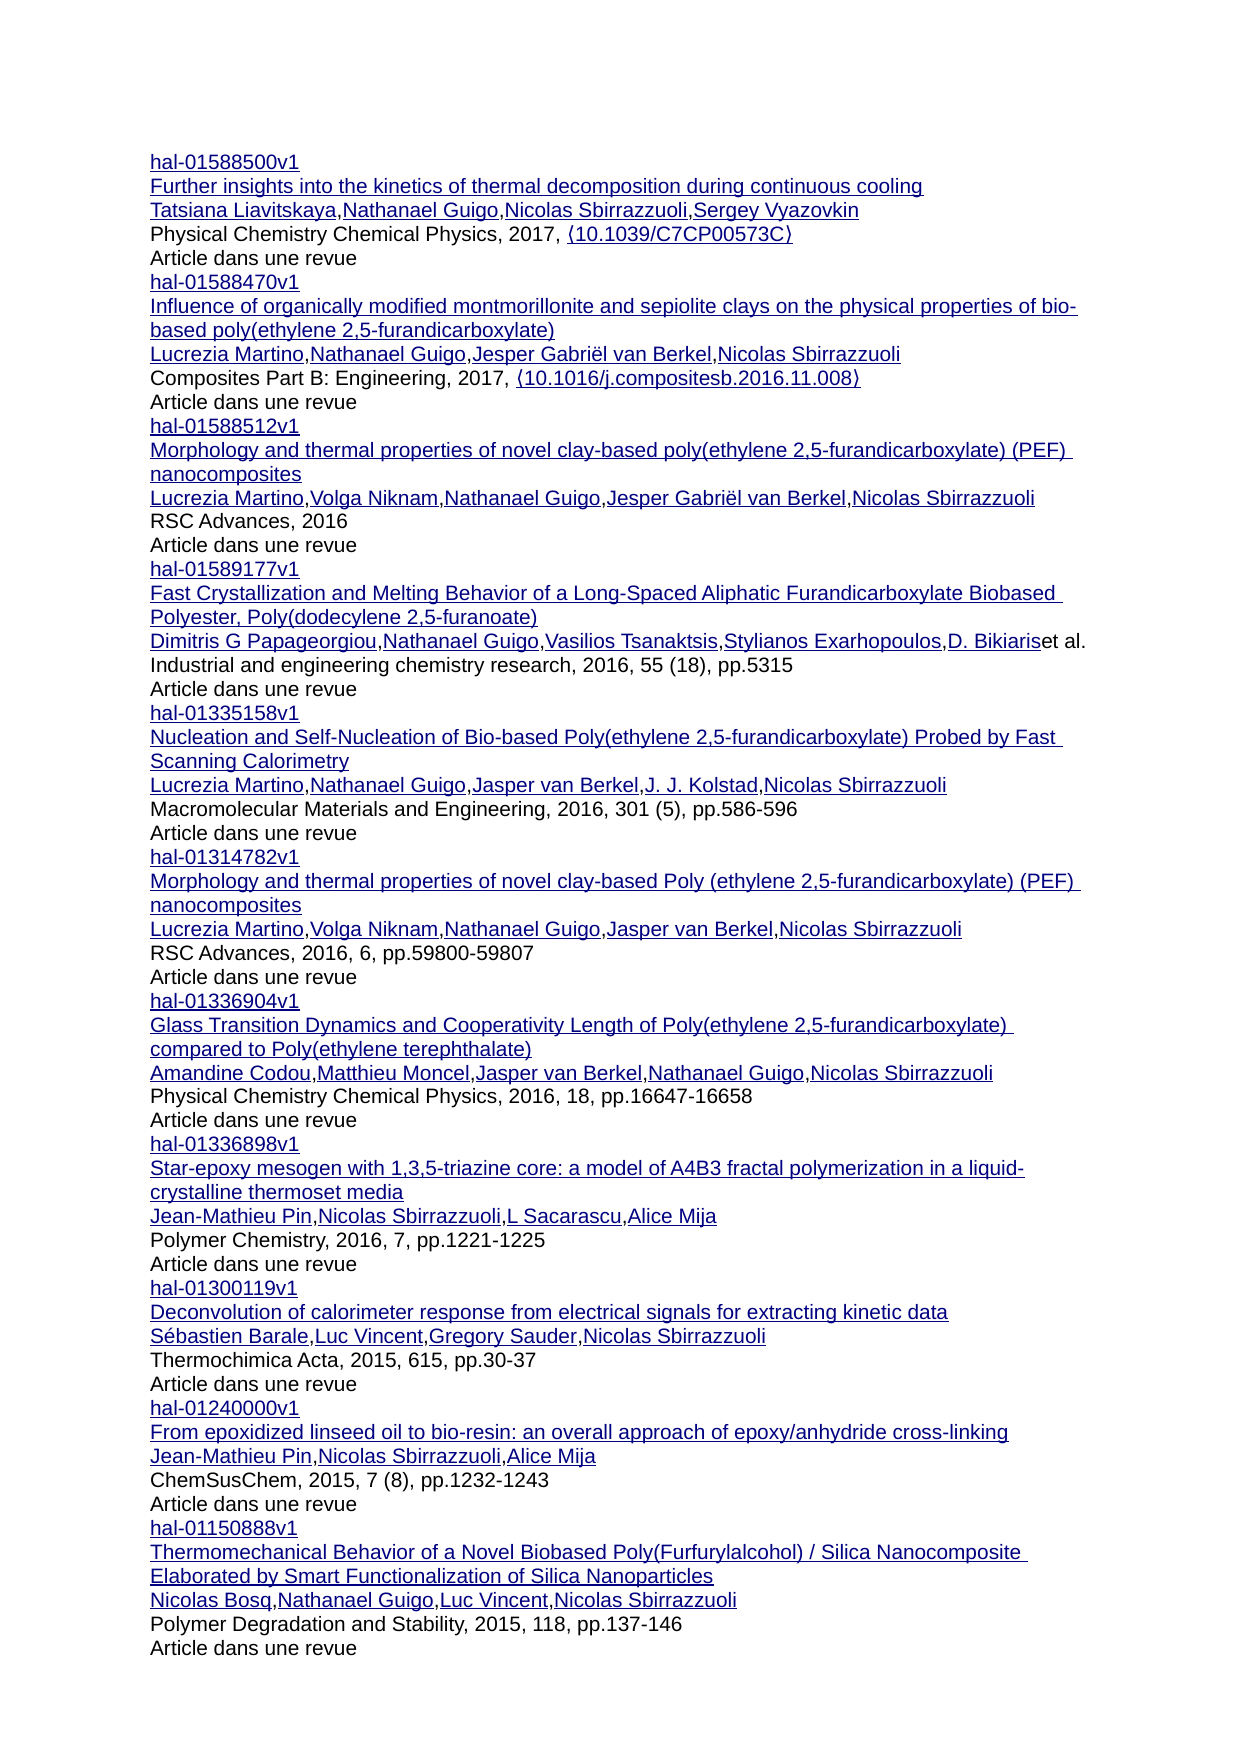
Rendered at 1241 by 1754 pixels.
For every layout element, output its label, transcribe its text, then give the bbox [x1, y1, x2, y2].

table_cell Morphology and thermal properties of novel clay-based Poly (ethylene 2,5-furandicarboxylate) (PEF) nanocomposites Lucrezia Martino,Volga Niknam,Nathanael Guigo,Jasper van Berkel,Nicolas Sbirrazzuoli RSC Advances, 2016, 6, pp.59800-59807 Article dans une revue hal-01336904v1 [150, 869, 1090, 1012]
table_cell Further insights into the kinetics of thermal decomposition during continuous cooling Tatsiana Liavitskaya,Nathanael Guigo,Nicolas Sbirrazzuoli,Sergey Vyazovkin Physical Chemistry Chemical Physics, 2017, ⟨10.1039/C7CP00573C⟩ Article dans une revue hal-01588470v1 [150, 174, 1090, 294]
table_cell Fast Crystallization and Melting Behavior of a Long-Spaced Aliphatic Furandicarboxylate Biobased Polyester, Poly(dodecylene 2,5-furanoate) Dimitris G Papageorgiou,Nathanael Guigo,Vasilios Tsanaktsis,Stylianos Exarhopoulos,D. Bikiariset al. Industrial and engineering chemistry research, 2016, 55 (18), pp.5315 Article dans une revue hal-01335158v1 [150, 581, 1090, 725]
table_cell Morphology and thermal properties of novel clay-based poly(ethylene 2,5-furandicarboxylate) (PEF) nanocomposites Lucrezia Martino,Volga Niknam,Nathanael Guigo,Jesper Gabriël van Berkel,Nicolas Sbirrazzuoli RSC Advances, 2016 Article dans une revue hal-01589177v1 [150, 438, 1090, 581]
table_cell Thermomechanical Behavior of a Novel Biobased Poly(Furfurylalcohol) / Silica Nanocomposite Elaborated by Smart Functionalization of Silica Nanoparticles Nicolas Bosq,Nathanael Guigo,Luc Vincent,Nicolas Sbirrazzuoli Polymer Degradation and Stability, 2015, 118, pp.137-146 Article dans une revue [150, 1540, 1090, 1659]
table_cell hal-01588500v1 [150, 150, 1090, 174]
table_cell Star-epoxy mesogen with 1,3,5-triazine core: a model of A4B3 fractal polymerization in a liquid-crystalline thermoset media Jean-Mathieu Pin,Nicolas Sbirrazzuoli,L Sacarascu,Alice Mija Polymer Chemistry, 2016, 7, pp.1221-1225 Article dans une revue hal-01300119v1 [150, 1156, 1090, 1300]
table_cell Deconvolution of calorimeter response from electrical signals for extracting kinetic data Sébastien Barale,Luc Vincent,Gregory Sauder,Nicolas Sbirrazzuoli Thermochimica Acta, 2015, 615, pp.30-37 Article dans une revue hal-01240000v1 [150, 1300, 1090, 1420]
table_cell Glass Transition Dynamics and Cooperativity Length of Poly(ethylene 2,5-furandicarboxylate) compared to Poly(ethylene terephthalate) Amandine Codou,Matthieu Moncel,Jasper van Berkel,Nathanael Guigo,Nicolas Sbirrazzuoli Physical Chemistry Chemical Physics, 2016, 18, pp.16647-16658 Article dans une revue hal-01336898v1 [150, 1013, 1090, 1156]
table_cell From epoxidized linseed oil to bio-resin: an overall approach of epoxy/anhydride cross-linking Jean-Mathieu Pin,Nicolas Sbirrazzuoli,Alice Mija ChemSusChem, 2015, 7 (8), pp.1232-1243 Article dans une revue hal-01150888v1 [150, 1420, 1090, 1539]
table_cell Nucleation and Self-Nucleation of Bio-based Poly(ethylene 2,5-furandicarboxylate) Probed by Fast Scanning Calorimetry Lucrezia Martino,Nathanael Guigo,Jasper van Berkel,J. J. Kolstad,Nicolas Sbirrazzuoli Macromolecular Materials and Engineering, 2016, 301 (5), pp.586-596 Article dans une revue hal-01314782v1 [150, 725, 1090, 869]
table_cell Influence of organically modified montmorillonite and sepiolite clays on the physical properties of bio-based poly(ethylene 2,5-furandicarboxylate) Lucrezia Martino,Nathanael Guigo,Jesper Gabriël van Berkel,Nicolas Sbirrazzuoli Composites Part B: Engineering, 2017, ⟨10.1016/j.compositesb.2016.11.008⟩ Article dans une revue hal-01588512v1 [150, 294, 1090, 437]
